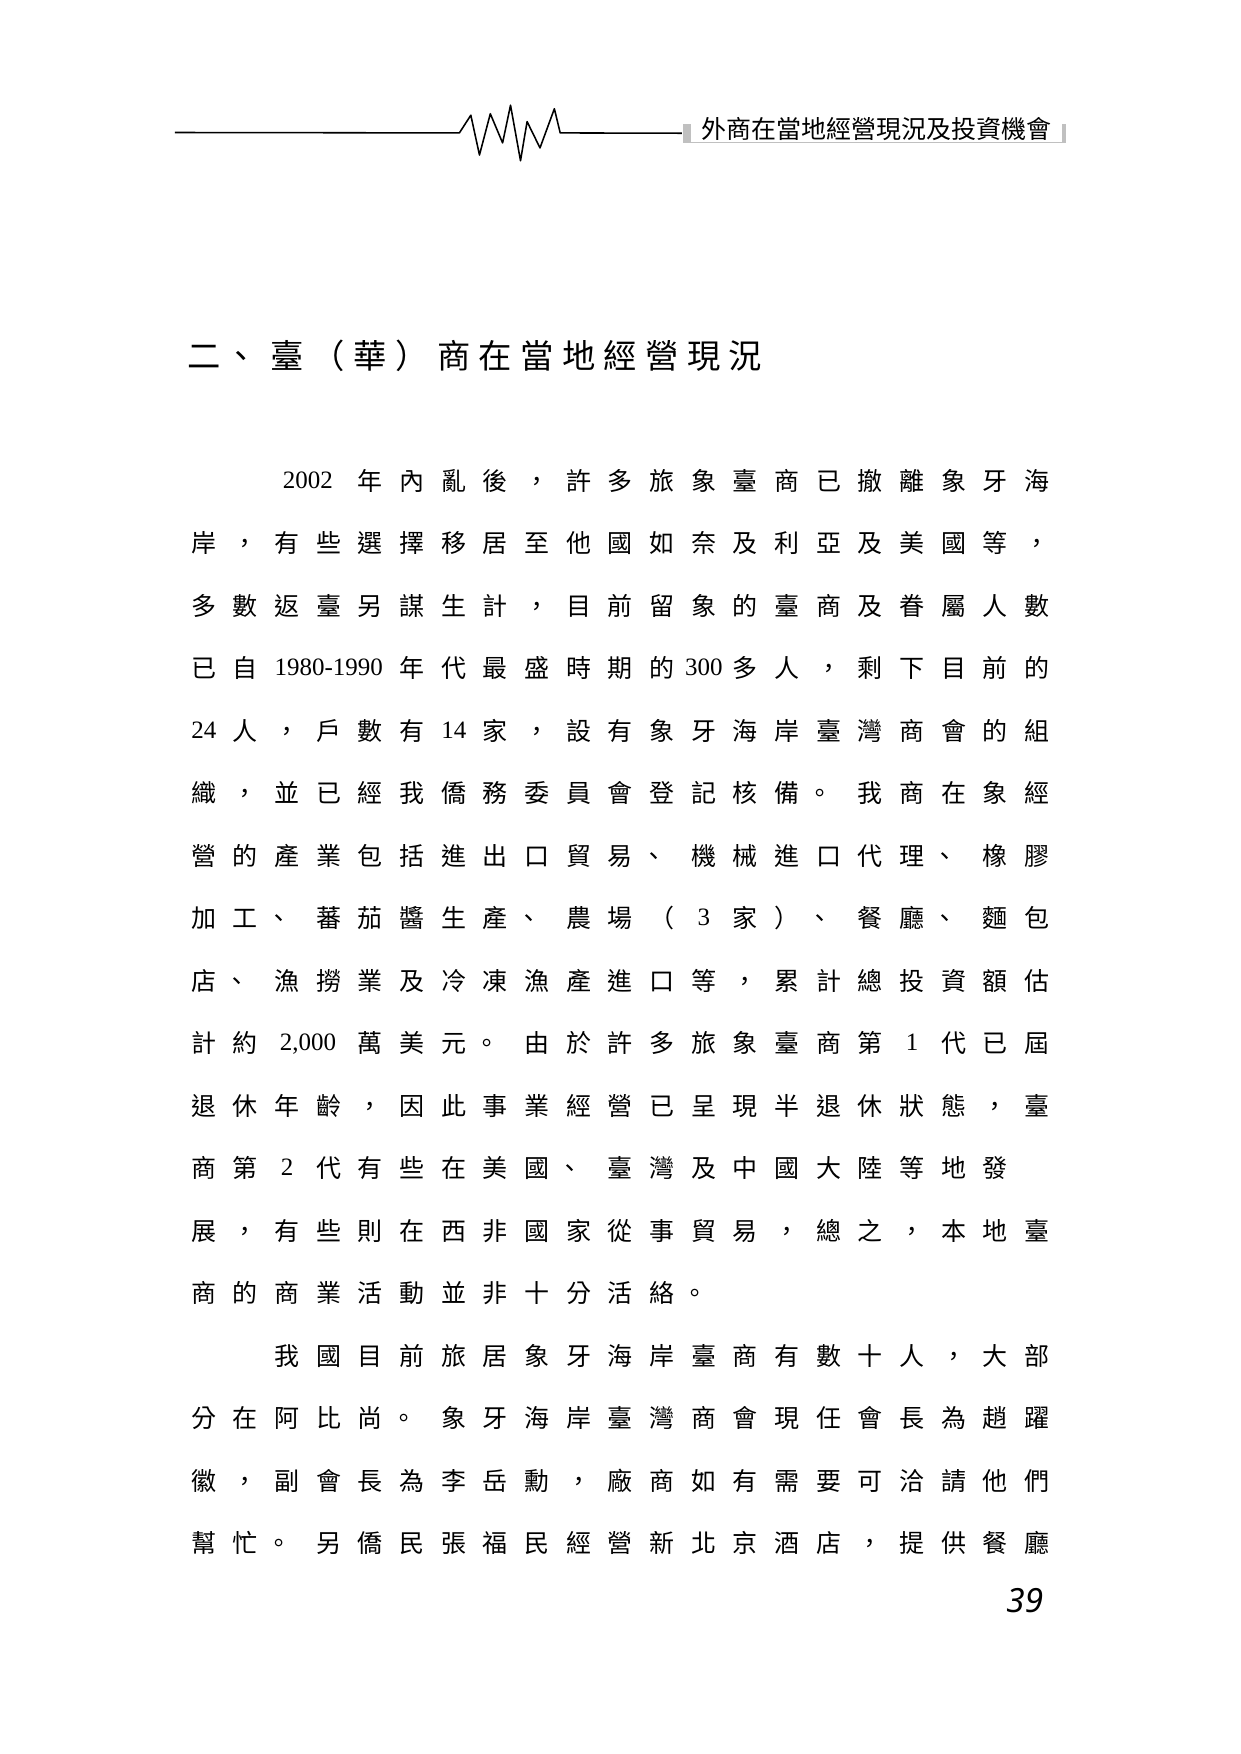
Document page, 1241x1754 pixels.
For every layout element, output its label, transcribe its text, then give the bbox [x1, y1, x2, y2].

text 二、臺（華）商在當地經營現況 [183, 313, 1058, 375]
text 2002年內亂後，許多旅象臺商已撤離象牙海岸，有些選擇移居至他國如奈及利亞及美國等，多數返臺另謀生計，目前留象的臺商及眷屬人數已自1980-1990年代最盛時期的300多人，剩下目前的24人，戶數有14家，設有象牙海岸臺灣商會的組織，並已經我僑務委員會登記核備。我商在象經營的產業包括進出口貿易、機械進口代理、橡膠加工、蕃茄醬生產、農場（3家）、餐廳、麵包店、漁撈業及冷凍漁產進口等，累計總投資額估計約2,000萬美元。由於許多旅象臺商第1代已屆退休年齡，因此事業經營已呈現半退休狀態，臺商第2代有些在美國、臺灣及中國大陸等地發展，有些則在西非國家從事貿易，總之，本地臺商的商業活動並非十分活絡。 [183, 438, 1058, 1313]
text 我國目前旅居象牙海岸臺商有數十人，大部分在阿比尚。象牙海岸臺灣商會現任會長為趙躍徽，副會長為李岳勳，廠商如有需要可洽請他們幫忙。另僑民張福民經營新北京酒店，提供餐廳 [183, 1313, 1058, 1563]
